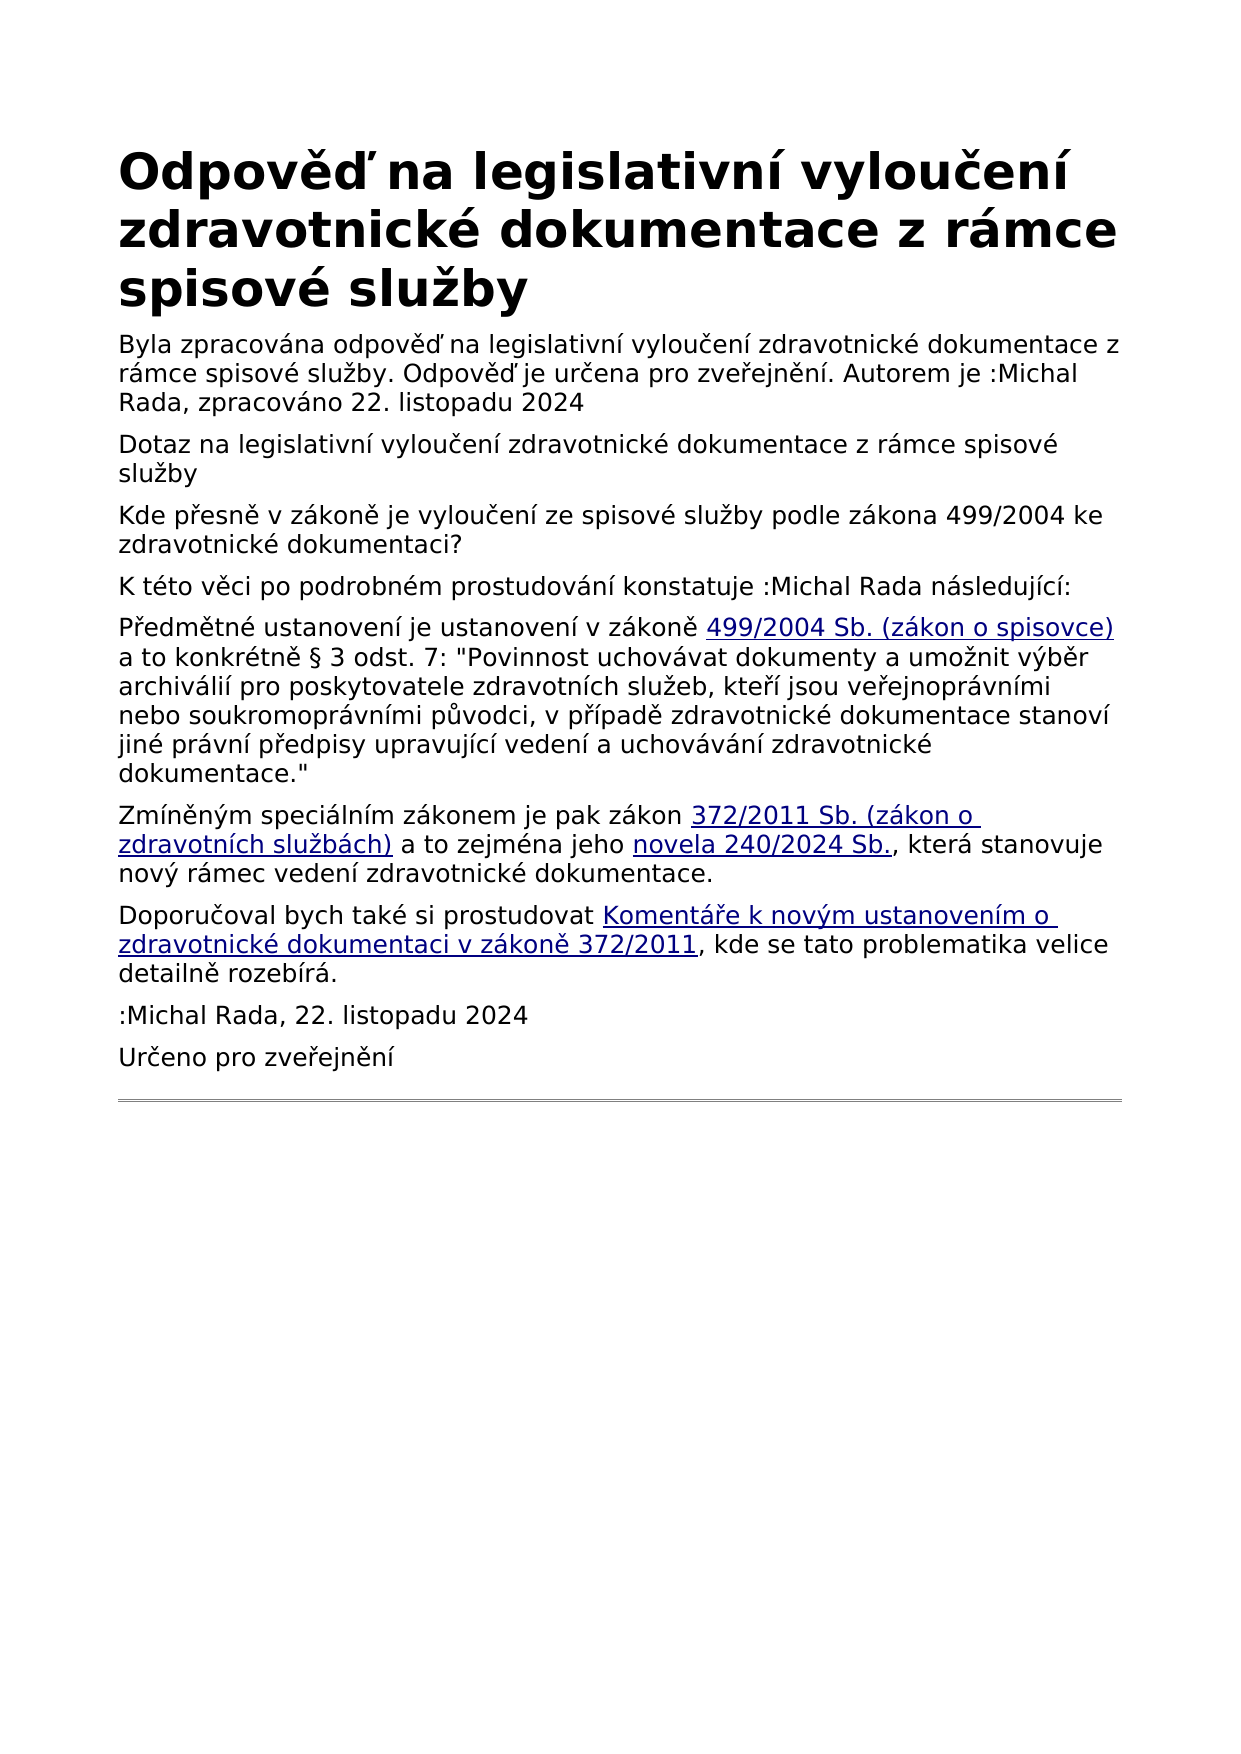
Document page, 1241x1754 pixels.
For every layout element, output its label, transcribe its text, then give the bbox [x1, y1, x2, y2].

text Kde přesně v zákoně je vyloučení ze spisové služby podle zákona 499/2004 ke zdravotnické dokumentaci? [118, 501, 1122, 559]
text Předmětné ustanovení je ustanovení v zákoně 499/2004 Sb. (zákon o spisovce) a to konkrétně § 3 odst. 7: "Povinnost uchovávat dokumenty a umožnit výběr archiválií pro poskytovatele zdravotních služeb, kteří jsou veřejnoprávními nebo soukromoprávními původci, v případě zdravotnické dokumentace stanoví jiné právní předpisy upravující vedení a uchovávání zdravotnické dokumentace." [118, 614, 1122, 789]
text Dotaz na legislativní vyloučení zdravotnické dokumentace z rámce spisové služby [118, 430, 1122, 489]
text :Michal Rada, 22. listopadu 2024 [118, 1001, 1122, 1030]
text Byla zpracována odpověď na legislativní vyloučení zdravotnické dokumentace z rámce spisové služby. Odpověď je určena pro zveřejnění. Autorem je :Michal Rada, zpracováno 22. listopadu 2024 [118, 330, 1122, 418]
text Zmíněným speciálním zákonem je pak zákon 372/2011 Sb. (zákon o zdravotních službách) a to zejména jeho novela 240/2024 Sb., která stanovuje nový rámec vedení zdravotnické dokumentace. [118, 801, 1122, 889]
subtitle Odpověď na legislativní vyloučení zdravotnické dokumentace z rámce spisové služby [118, 143, 1122, 318]
text Určeno pro zveřejnění [118, 1043, 1122, 1072]
text Doporučoval bych také si prostudovat Komentáře k novým ustanovením o zdravotnické dokumentaci v zákoně 372/2011, kde se tato problematika velice detailně rozebírá. [118, 901, 1122, 989]
text K této věci po podrobném prostudování konstatuje :Michal Rada následující: [118, 572, 1122, 601]
